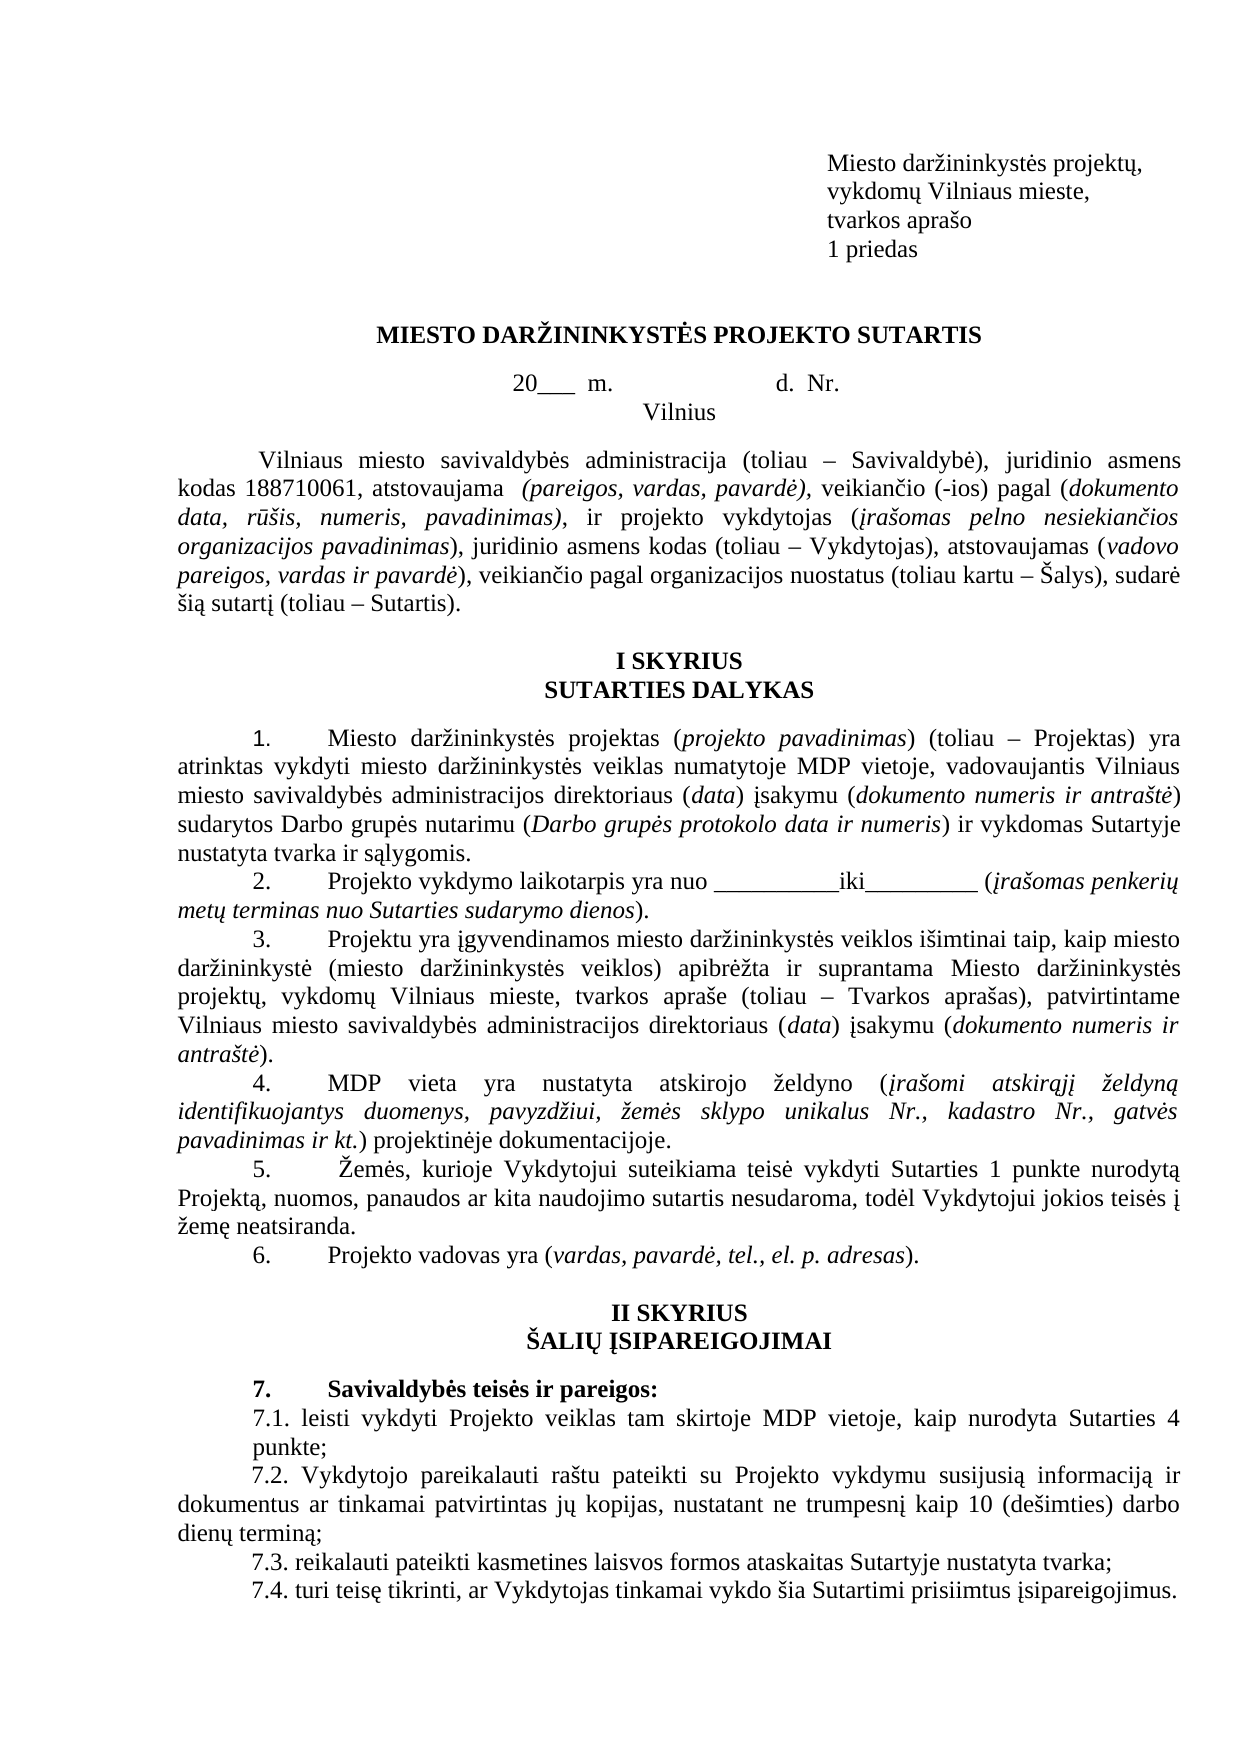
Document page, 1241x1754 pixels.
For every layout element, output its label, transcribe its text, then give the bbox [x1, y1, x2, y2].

text Vilnius [177, 397, 1181, 426]
text Miesto daržininkystės projektų, [177, 148, 1181, 176]
text MIESTO DARŽININKYSTĖS PROJEKTO SUTARTIS [177, 320, 1181, 349]
text 1 priedas [177, 234, 1181, 263]
text 5. Žemės, kurioje Vykdytojui suteikiama teisė vykdyti Sutarties 1 punkte nurodytą Projektą, nuomos, panaudos ar kita naudojimo sutartis nesudaroma, todėl Vykdytojui jokios teisės į žemę neatsiranda. [177, 1154, 1181, 1240]
text vykdomų Vilniaus mieste, [177, 176, 1181, 205]
text 1. Miesto daržininkystės projektas (projekto pavadinimas) (toliau – Projektas) yra atrinktas vykdyti miesto daržininkystės veiklas numatytoje MDP vietoje, vadovaujantis Vilniaus miesto savivaldybės administracijos direktoriaus (data) įsakymu (dokumento numeris ir antraštė) sudarytos Darbo grupės nutarimu (Darbo grupės protokolo data ir numeris) ir vykdomas Sutartyje nustatyta tvarka ir sąlygomis. [177, 723, 1181, 866]
text 7.2. Vykdytojo pareikalauti raštu pateikti su Projekto vykdymu susijusią informaciją ir dokumentus ar tinkamai patvirtintas jų kopijas, nustatant ne trumpesnį kaip 10 (dešimties) darbo dienų terminą; [177, 1461, 1181, 1547]
text 7.4. turi teisę tikrinti, ar Vykdytojas tinkamai vykdo šia Sutartimi prisiimtus įsipareigojimus. [177, 1576, 1181, 1604]
text 2. Projekto vykdymo laikotarpis yra nuo __________iki_________ (įrašomas penkerių metų terminas nuo Sutarties sudarymo dienos). [177, 866, 1181, 924]
text SUTARTIES DALYKAS [177, 675, 1181, 703]
text 3. Projektu yra įgyvendinamos miesto daržininkystės veiklos išimtinai taip, kaip miesto daržininkystė (miesto daržininkystės veiklos) apibrėžta ir suprantama Miesto daržininkystės projektų, vykdomų Vilniaus mieste, tvarkos apraše (toliau – Tvarkos aprašas), patvirtintame Vilniaus miesto savivaldybės administracijos direktoriaus (data) įsakymu (dokumento numeris ir antraštė). [177, 924, 1181, 1068]
text 4. MDP vieta yra nustatyta atskirojo želdyno (įrašomi atskirąjį želdyną identifikuojantys duomenys, pavyzdžiui, žemės sklypo unikalus Nr., kadastro Nr., gatvės pavadinimas ir kt.) projektinėje dokumentacijoje. [177, 1068, 1181, 1154]
text II SKYRIUS [177, 1298, 1181, 1326]
text ŠALIŲ ĮSIPAREIGOJIMAI [177, 1326, 1181, 1355]
text 7.3. reikalauti pateikti kasmetines laisvos formos ataskaitas Sutartyje nustatyta tvarka; [177, 1547, 1181, 1576]
text I SKYRIUS [177, 646, 1181, 675]
text 7.1. leisti vykdyti Projekto veiklas tam skirtoje MDP vietoje, kaip nurodyta Sutarties 4 punkte; [252, 1403, 1181, 1461]
text tvarkos aprašo [177, 205, 1181, 234]
text 20___ m. d. Nr. [177, 368, 1181, 397]
text 7. Savivaldybės teisės ir pareigos: [177, 1374, 1181, 1403]
text Vilniaus miesto savivaldybės administracija (toliau – Savivaldybė), juridinio asmens kodas 188710061, atstovaujama (pareigos, vardas, pavardė), veikiančio (-ios) pagal (dokumento data, rūšis, numeris, pavadinimas), ir projekto vykdytojas (įrašomas pelno nesiekiančios organizacijos pavadinimas), juridinio asmens kodas (toliau – Vykdytojas), atstovaujamas (vadovo pareigos, vardas ir pavardė), veikiančio pagal organizacijos nuostatus (toliau kartu – Šalys), sudarė šią sutartį (toliau – Sutartis). [177, 445, 1181, 617]
text 6. Projekto vadovas yra (vardas, pavardė, tel., el. p. adresas). [177, 1240, 1181, 1269]
